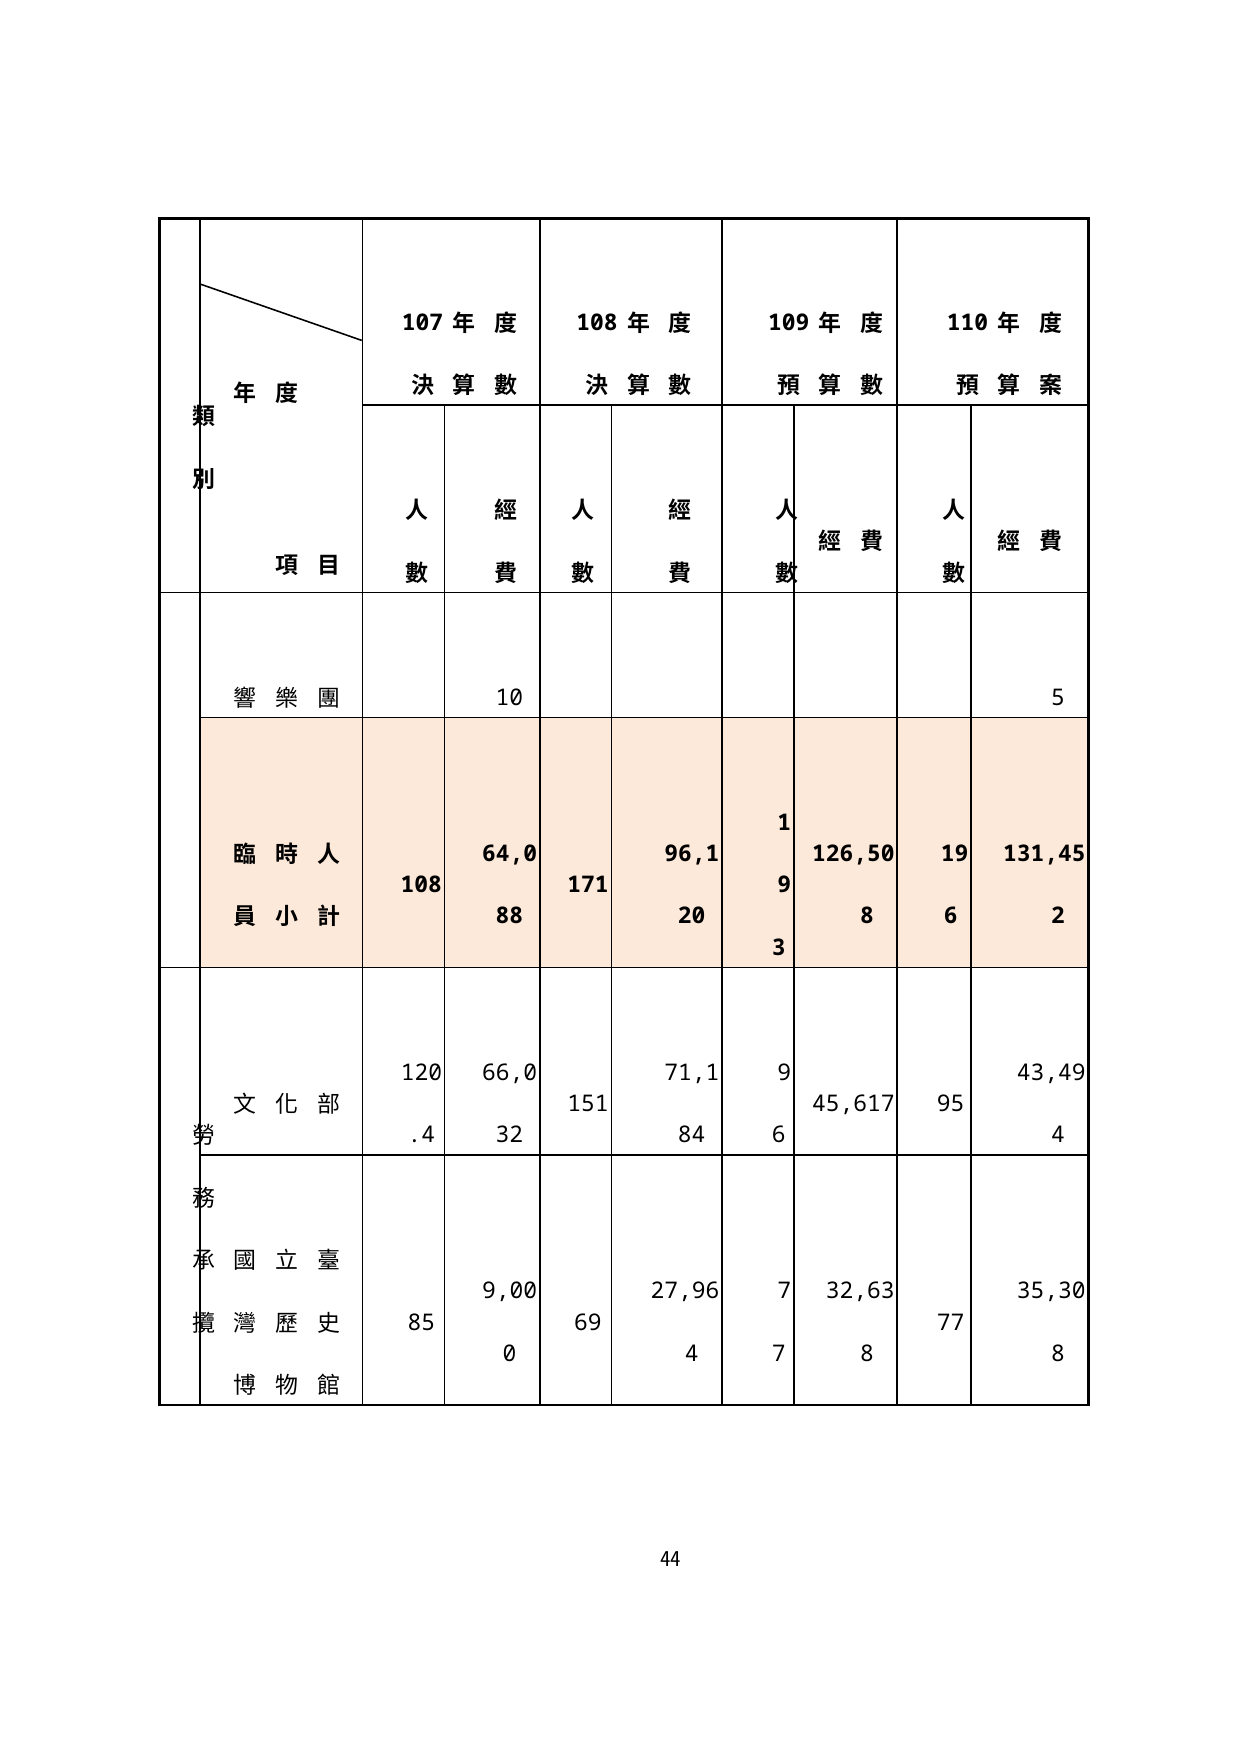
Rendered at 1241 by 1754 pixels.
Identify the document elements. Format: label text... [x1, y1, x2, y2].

table_cell 國立臺灣歷史博物館 [201, 1156, 362, 1404]
table_cell 66,032 [445, 968, 539, 1154]
table_cell 32,638 [795, 1156, 896, 1404]
table_header 年度 項目 [201, 220, 362, 339]
table_cell 108 [363, 718, 444, 967]
table_cell 文化部 [201, 968, 362, 1154]
table_cell 96,120 [612, 718, 721, 967]
table_cell 經費 [445, 406, 539, 592]
table_cell 71,184 [612, 968, 721, 1154]
table_cell 193 [723, 718, 793, 967]
table_cell 響樂團 [201, 593, 362, 717]
table_cell 10 [445, 593, 539, 717]
table_header 108年度決算數 [541, 220, 721, 404]
table_cell 經費 [612, 406, 721, 592]
table_cell 人數 [363, 406, 444, 592]
table_cell [612, 593, 721, 717]
table_cell 人數 [541, 406, 611, 592]
table_header 109年度預算數 [723, 220, 896, 404]
table_header 110年度預算案 [898, 220, 1087, 404]
table_cell 95 [898, 968, 970, 1154]
table_cell [363, 593, 444, 717]
table_cell 35,308 [972, 1156, 1087, 1404]
table_cell 臨時人員 [161, 593, 199, 967]
table_cell 120.4 [363, 968, 444, 1154]
table_cell [723, 593, 793, 717]
table_cell 43,494 [972, 968, 1087, 1154]
table_cell 人數 [898, 406, 970, 592]
table_cell 85 [363, 1156, 444, 1404]
table_cell 9,000 [445, 1156, 539, 1404]
table_cell 126,508 [795, 718, 896, 967]
table_cell 臨時人員小計 [201, 718, 362, 967]
table_cell 經費 [795, 406, 896, 592]
table_cell 45,617 [795, 968, 896, 1154]
table_cell 經費 [972, 406, 1087, 592]
table_cell 27,964 [612, 1156, 721, 1404]
table_cell 5 [972, 593, 1087, 717]
table_cell [898, 593, 970, 717]
table_cell 96 [723, 968, 793, 1154]
table_cell 77 [898, 1156, 970, 1404]
table_cell 196 [898, 718, 970, 967]
table_cell 77 [723, 1156, 793, 1404]
table_header 類別 [161, 220, 199, 592]
table_header 年度 項目 [201, 286, 362, 592]
table_cell [541, 593, 611, 717]
table_cell [795, 593, 896, 717]
table_cell 人數 [723, 406, 793, 592]
table_cell 151 [541, 968, 611, 1154]
table_header 107年度決算數 [363, 220, 539, 404]
table_cell 64,088 [445, 718, 539, 967]
table_cell 勞務承攬 [161, 968, 199, 1404]
table_cell 171 [541, 718, 611, 967]
table_cell 131,452 [972, 718, 1087, 967]
table_cell 69 [541, 1156, 611, 1404]
